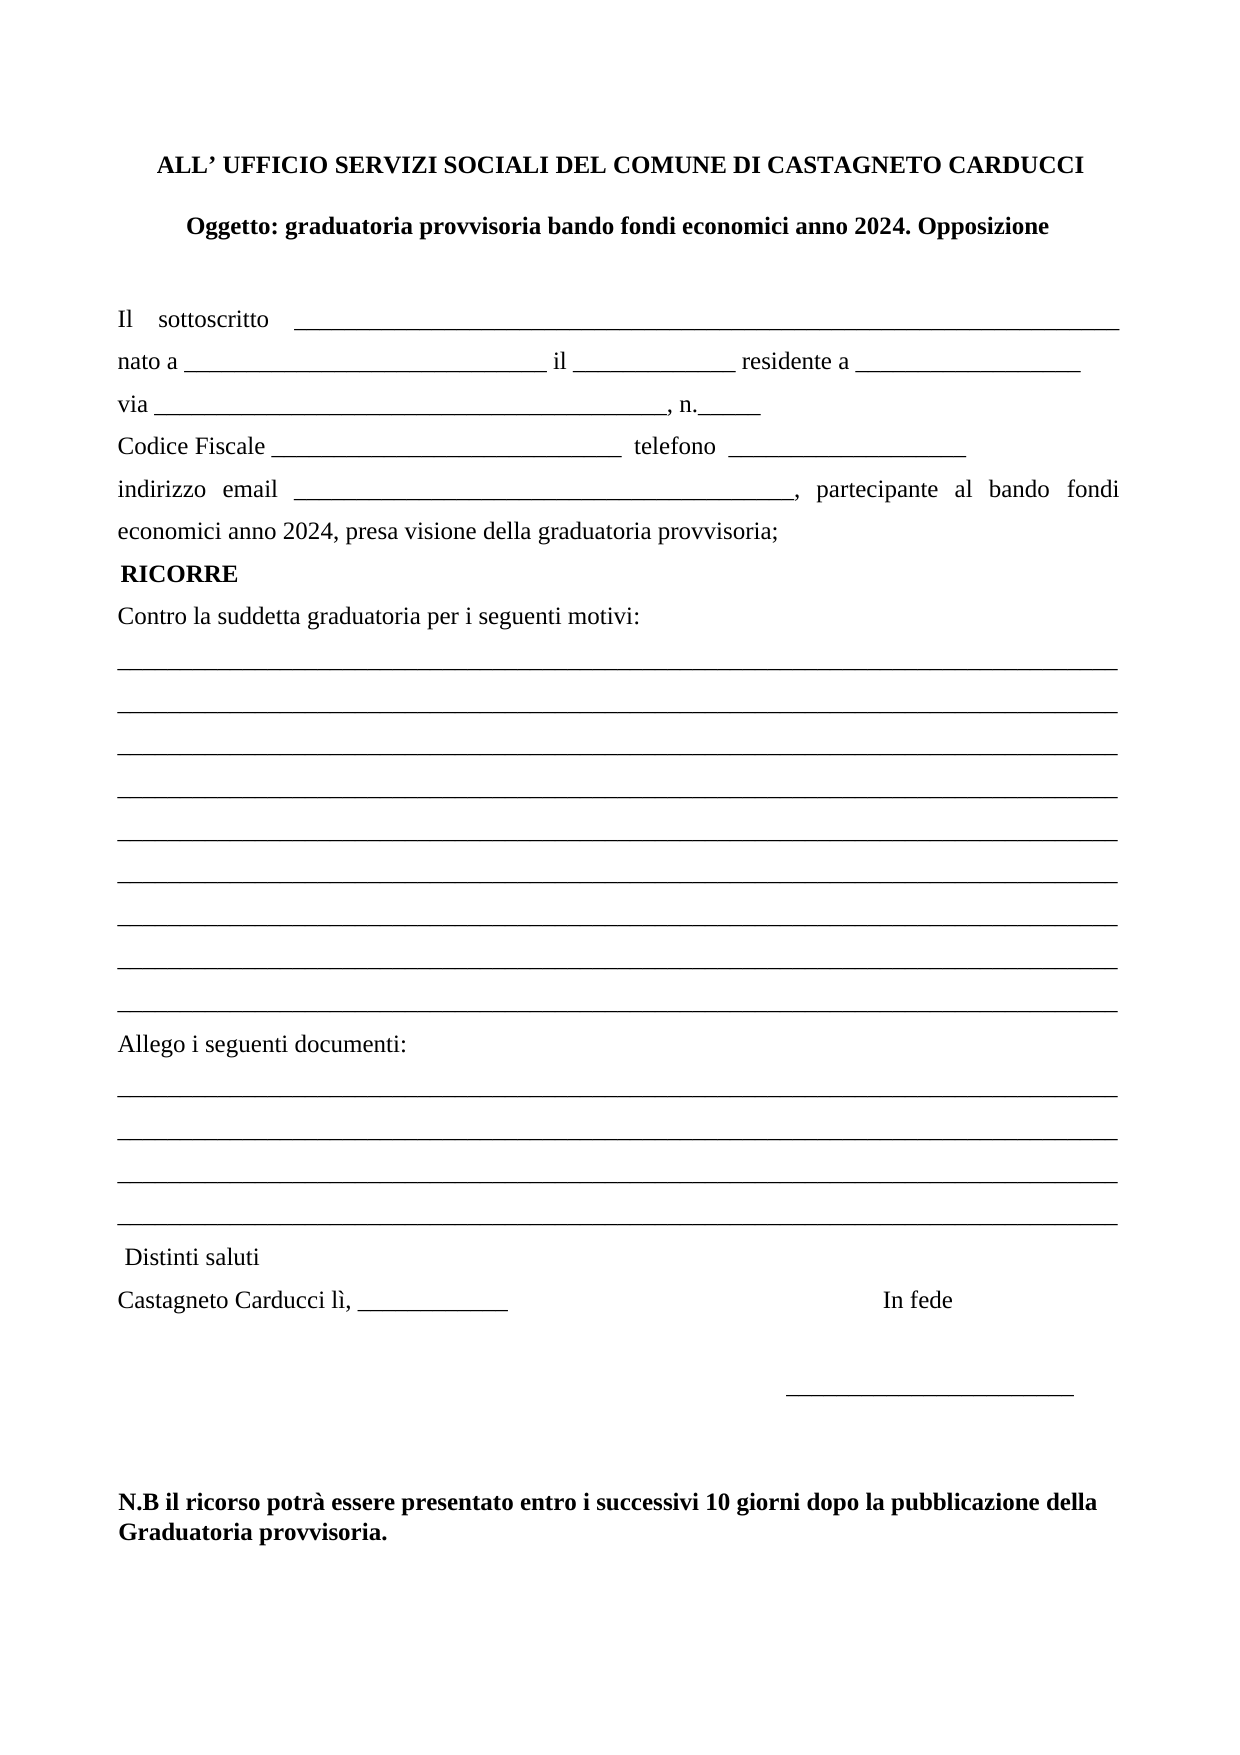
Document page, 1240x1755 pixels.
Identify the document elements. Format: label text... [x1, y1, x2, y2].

text Oggetto: graduatoria provvisoria bando fondi economici anno 2024. Opposizione [122, 211, 1119, 240]
text ________________________________________________________________________________ ________________________________________________________________________________ [117, 943, 1119, 1015]
text Allego i seguenti documenti: [117, 1029, 1119, 1057]
text ________________________________________________________________________________ [117, 729, 1119, 758]
text indirizzo email ________________________________________, partecipante al bando fondi economici anno 2024, presa visione della graduatoria provvisoria; [117, 474, 1119, 545]
text Codice Fiscale ____________________________ telefono ___________________ [117, 431, 1119, 460]
text ________________________________________________________________________________ ________________________________________________________________________________ [117, 772, 1119, 843]
text ________________________________________________________________________________ [117, 1157, 1119, 1186]
text RICORRE [120, 559, 1119, 588]
text ________________________________________________________________________________ [117, 644, 1119, 673]
text ________________________________________________________________________________ [117, 687, 1119, 715]
text Il sottoscritto __________________________________________________________________ nato a _____________________________ il _____________ residente a __________________ [117, 304, 1119, 375]
text _______________________ [117, 1370, 1119, 1399]
text ALL’ UFFICIO SERVIZI SOCIALI DEL COMUNE DI CASTAGNETO CARDUCCI [122, 150, 1119, 179]
text N.B il ricorso potrà essere presentato entro i successivi 10 giorni dopo la pubblicazione della Graduatoria provvisoria. [118, 1487, 1119, 1546]
text ________________________________________________________________________________ ________________________________________________________________________________ [117, 1071, 1119, 1143]
text ________________________________________________________________________________ ________________________________________________________________________________ [117, 857, 1119, 929]
text via _________________________________________, n._____ [117, 389, 1119, 417]
text Castagneto Carducci lì, ____________ In fede [117, 1285, 1119, 1314]
text ________________________________________________________________________________ [117, 1199, 1119, 1228]
text Distinti saluti [118, 1242, 1119, 1271]
text Contro la suddetta graduatoria per i seguenti motivi: [117, 601, 1119, 630]
